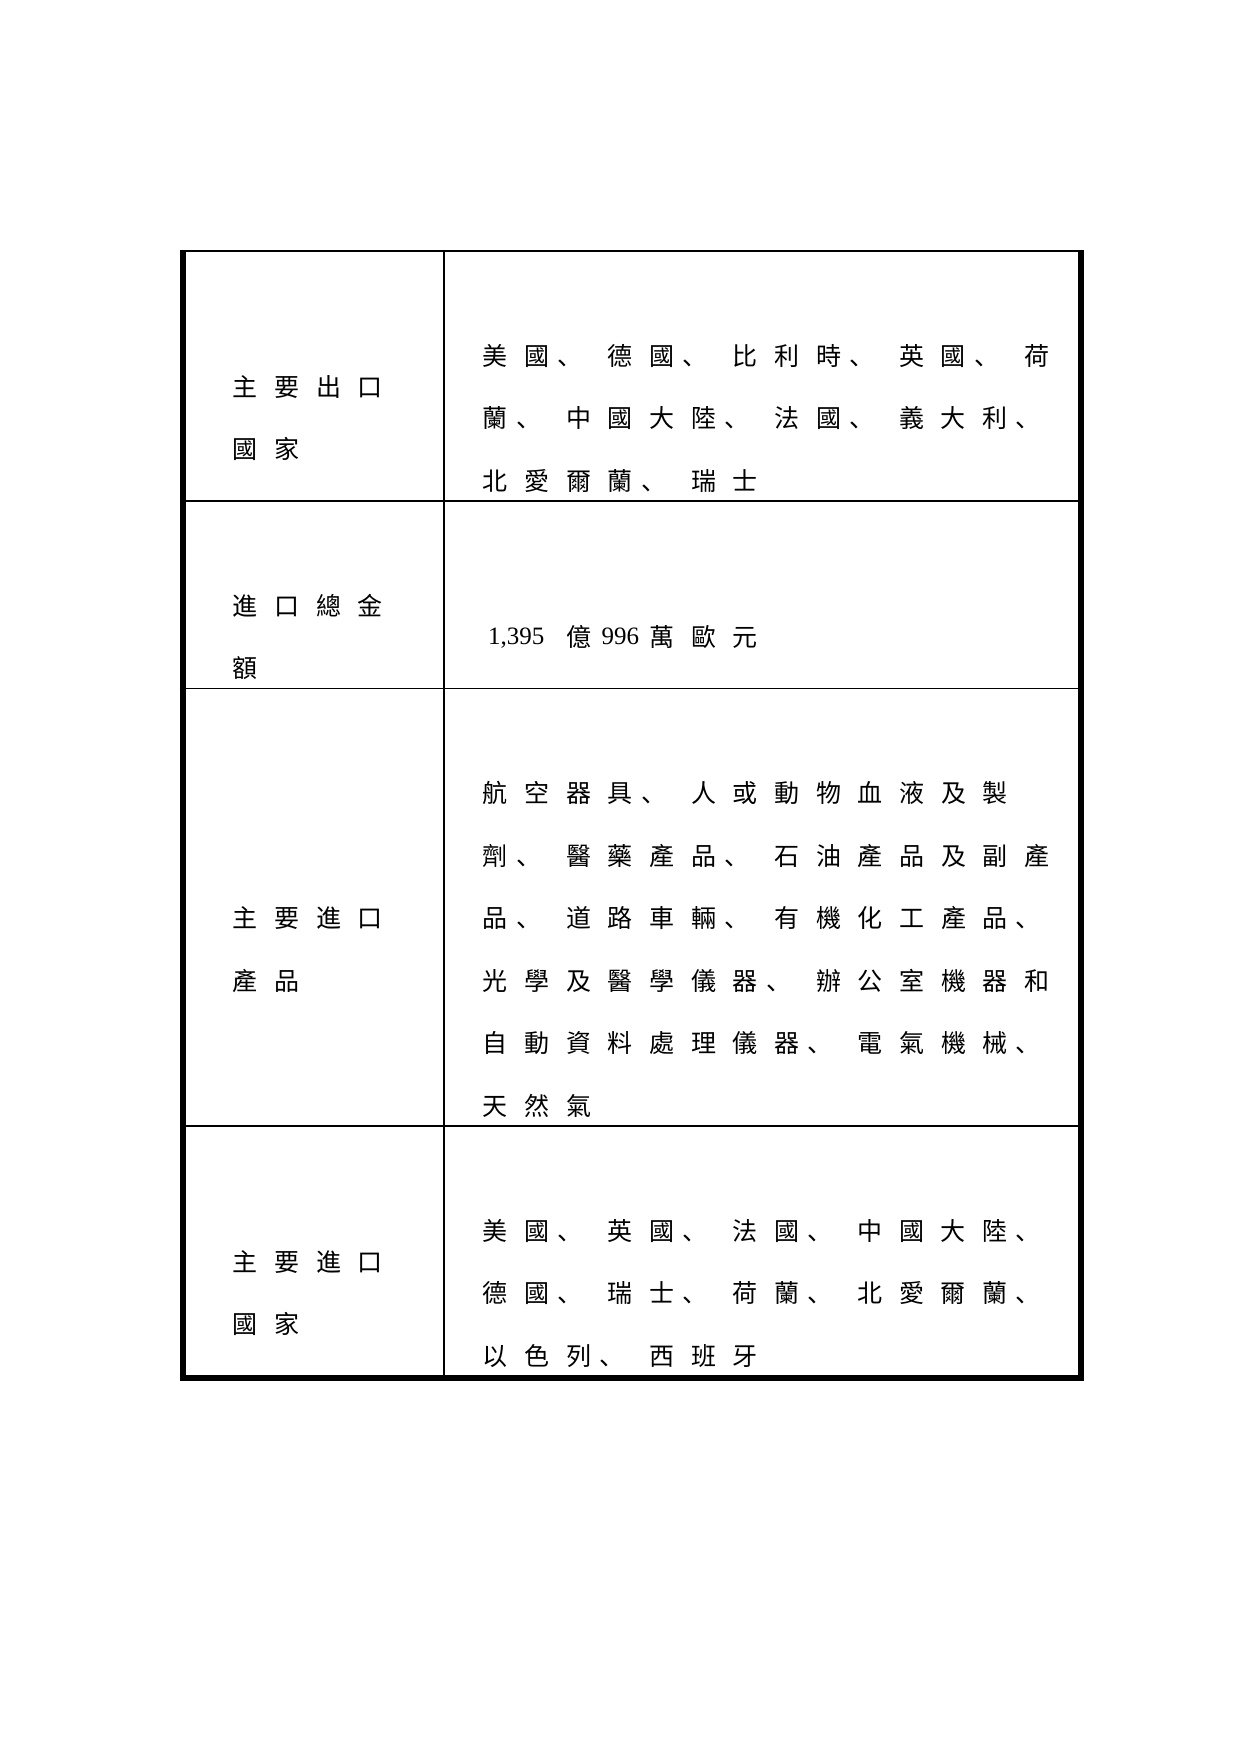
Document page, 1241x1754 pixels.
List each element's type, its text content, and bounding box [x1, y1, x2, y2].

table_cell 主要進口國家 [186, 1127, 443, 1375]
table_cell 美國、德國、比利時、英國、荷蘭、中國大陸、法國、義大利、北愛爾蘭、瑞士 [445, 252, 1078, 500]
table_cell 進口總金額 [186, 502, 443, 688]
table_cell 1,395億996萬歐元 [445, 502, 1078, 688]
table_cell 主要出口國家 [186, 252, 443, 500]
table_cell 美國、英國、法國、中國大陸、德國、瑞士、荷蘭、北愛爾蘭、以色列、西班牙 [445, 1127, 1078, 1375]
table_cell 航空器具、人或動物血液及製劑、醫藥產品、石油產品及副產品、道路車輛、有機化工產品、光學及醫學儀器、辦公室機器和自動資料處理儀器、電氣機械、天然氣 [445, 689, 1078, 1125]
table_cell 主要進口產品 [186, 689, 443, 1125]
